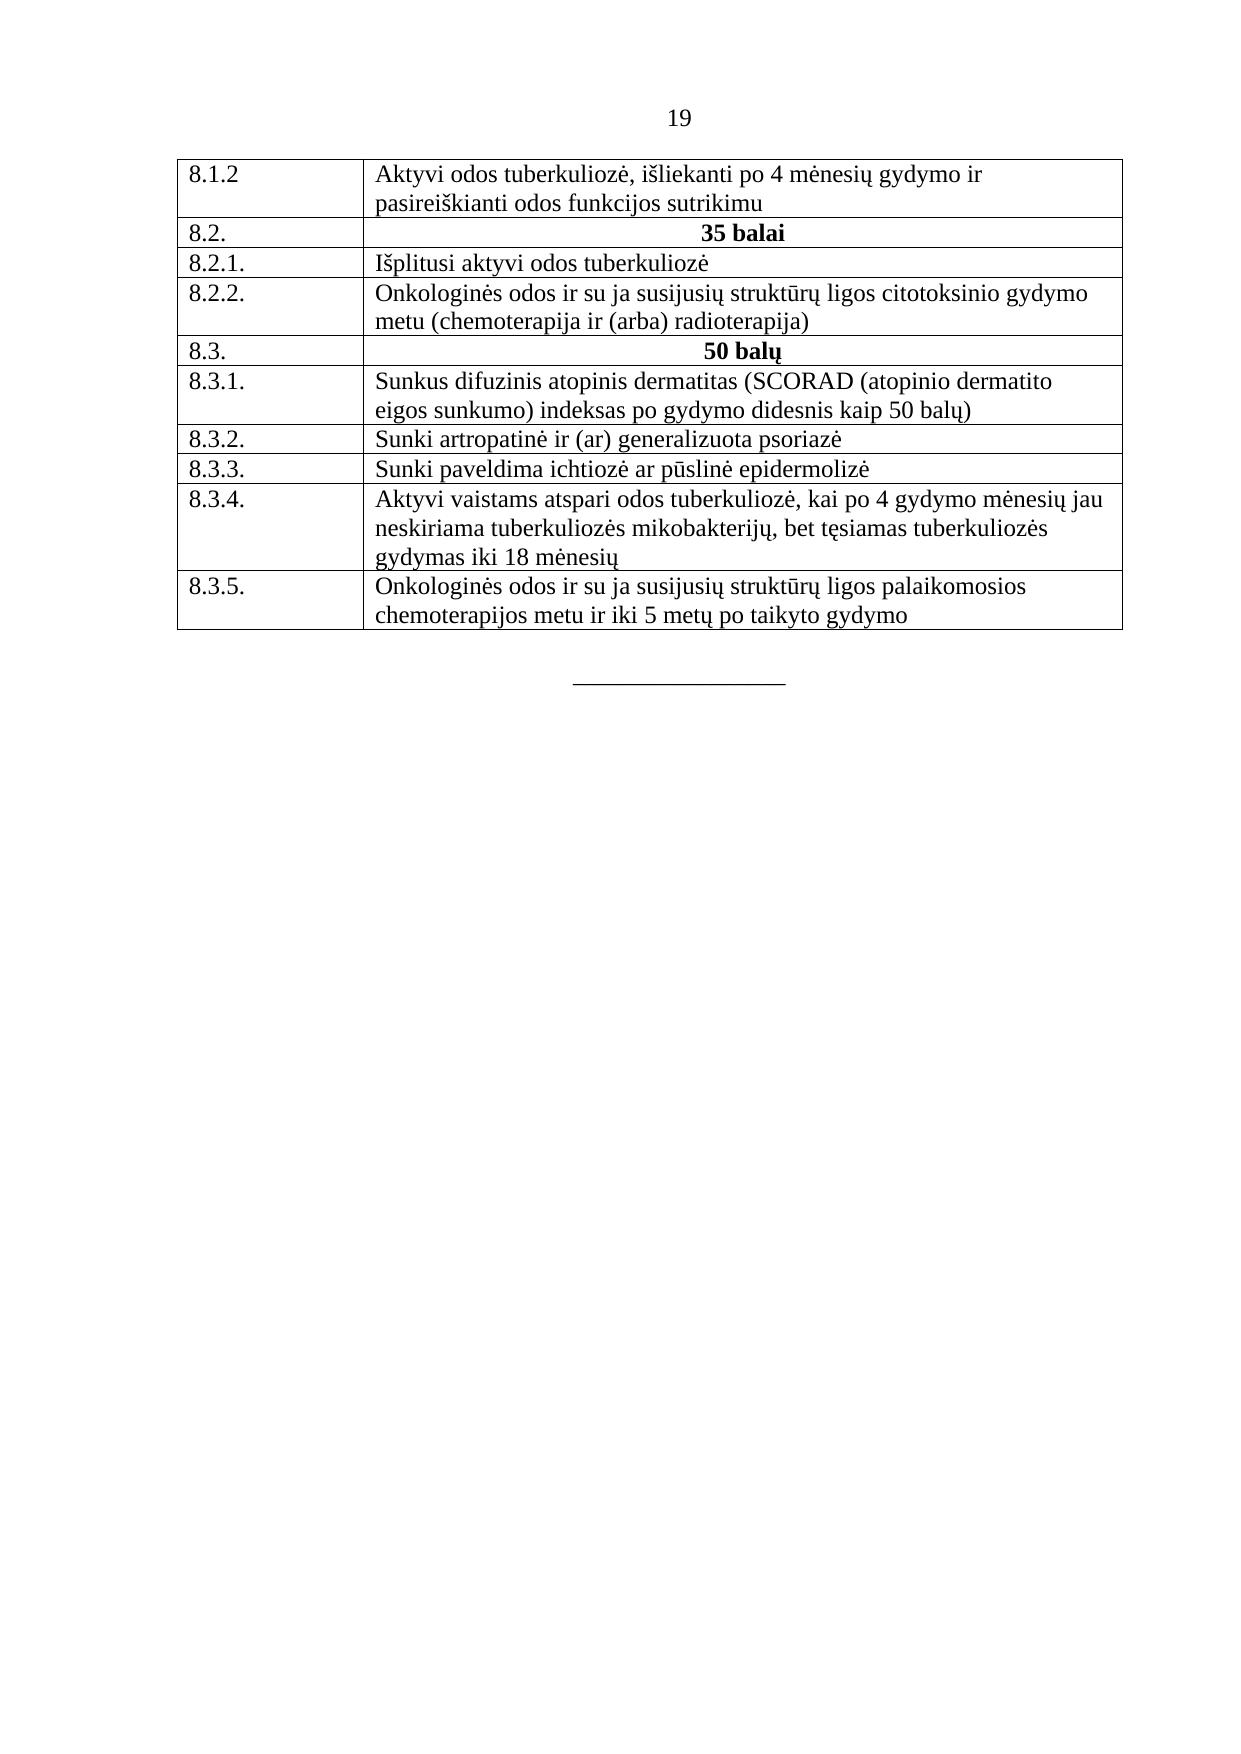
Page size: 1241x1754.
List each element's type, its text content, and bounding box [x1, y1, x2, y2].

table_cell 50 balų [364, 336, 1122, 365]
table_cell Aktyvi odos tuberkuliozė, išliekanti po 4 mėnesių gydymo ir pasireiškianti odos funkcijos sutrikimu [364, 160, 1122, 217]
table_cell 8.3.3. [178, 454, 363, 483]
table_cell Aktyvi vaistams atspari odos tuberkuliozė, kai po 4 gydymo mėnesių jau neskiriama tuberkuliozės mikobakterijų, bet tęsiamas tuberkuliozės gydymas iki 18 mėnesių [364, 484, 1122, 570]
table_cell 8.3.4. [178, 484, 363, 570]
table_cell 8.3. [178, 336, 363, 365]
table_cell 8.3.1. [178, 366, 363, 423]
table_cell 8.2. [178, 218, 363, 247]
table_cell 8.2.2. [178, 278, 363, 335]
table_cell 8.3.2. [178, 425, 363, 453]
table_cell 8.3.5. [178, 571, 363, 629]
table_cell 8.2.1. [178, 248, 363, 277]
table_cell 35 balai [364, 218, 1122, 247]
text _________________ [177, 659, 1181, 687]
table_cell Sunkus difuzinis atopinis dermatitas (SCORAD (atopinio dermatito eigos sunkumo) indeksas po gydymo didesnis kaip 50 balų) [364, 366, 1122, 423]
table_cell Sunki paveldima ichtiozė ar pūslinė epidermolizė [364, 454, 1122, 483]
table_cell 8.1.2 [178, 160, 363, 217]
table_cell Išplitusi aktyvi odos tuberkuliozė [364, 248, 1122, 277]
table_cell Onkologinės odos ir su ja susijusių struktūrų ligos palaikomosios chemoterapijos metu ir iki 5 metų po taikyto gydymo [364, 571, 1122, 629]
table_cell Onkologinės odos ir su ja susijusių struktūrų ligos citotoksinio gydymo metu (chemoterapija ir (arba) radioterapija) [364, 278, 1122, 335]
table_cell Sunki artropatinė ir (ar) generalizuota psoriazė [364, 425, 1122, 453]
